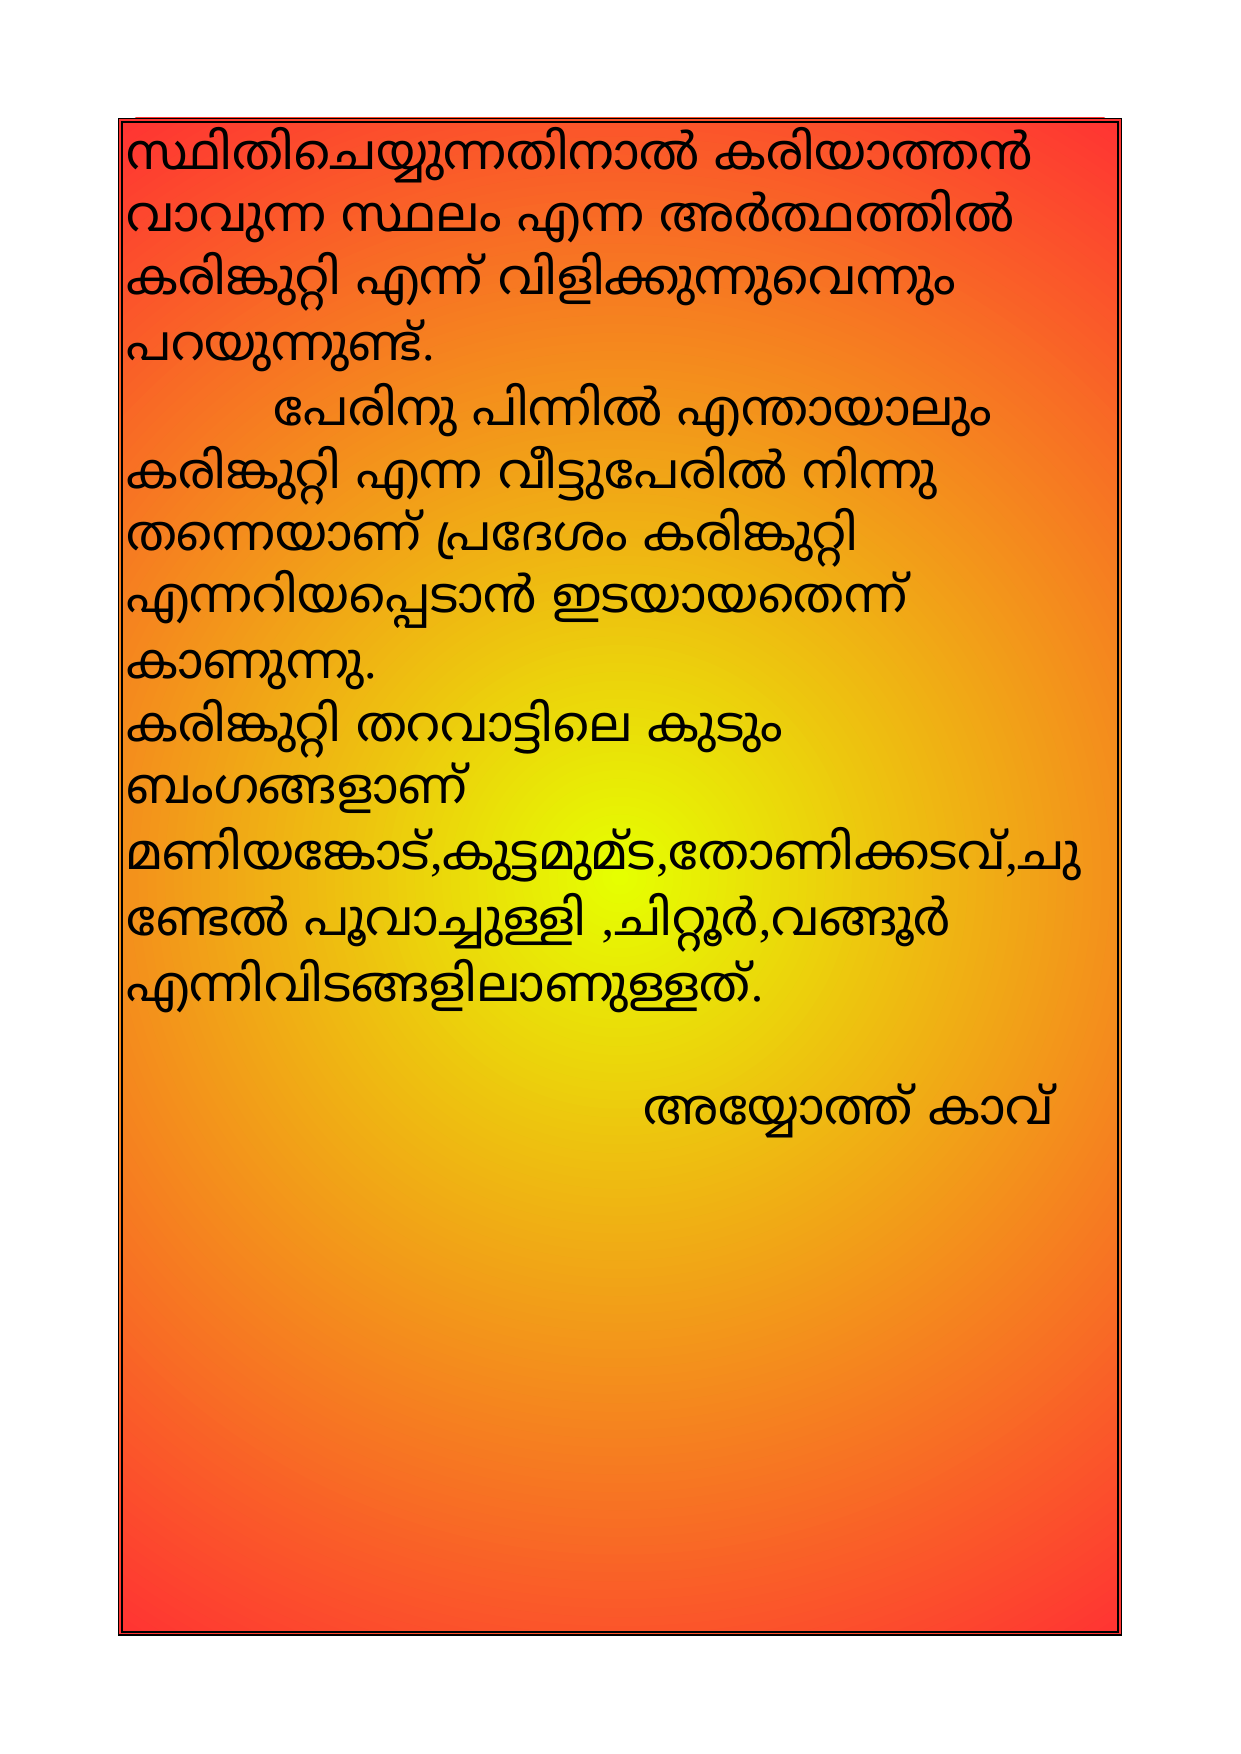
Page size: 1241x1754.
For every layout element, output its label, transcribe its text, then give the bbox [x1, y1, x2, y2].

text കരിങ്കുറ്റി എന്ന് വിളിക്കുന്നുവെന്നും പറയുന്നുണ്ട്. [126, 251, 1114, 379]
text അയ്യോത്ത് കാവ് [126, 1078, 1114, 1143]
text കരിങ്കുറ്റി തറവാട്ടിലെ കുടും ബംഗങ്ങളാണ് മണിയങ്കോട്,കുട്ടമുമ്ട,തോണിക്കടവ്,ചുണ്ടേല്‍ പൂവാച്ചുള്ളി ,ചിറ്റൂര്‍,വങ്ങൂര്‍ എന്നിവിടങ്ങളിലാണുള്ളത്. [126, 698, 1114, 1020]
text സ്ഥിതിചെയ്യുന്നതിനാല്‍ കരിയാത്തന്‍ വാവുന്ന സ്ഥലം എന്ന അര്‍ത്ഥത്തില്‍ [126, 126, 1114, 251]
text പേരിനു പിന്നില്‍ എന്തായാലും കരിങ്കുറ്റി എന്ന വീട്ടുപേരില്‍ നിന്നു തന്നെയാണ് പ്രദേശം കരിങ്കുറ്റി എന്നറിയപ്പെടാന്‍ ഇടയായതെന്ന് കാണുന്നു. [126, 379, 1114, 698]
